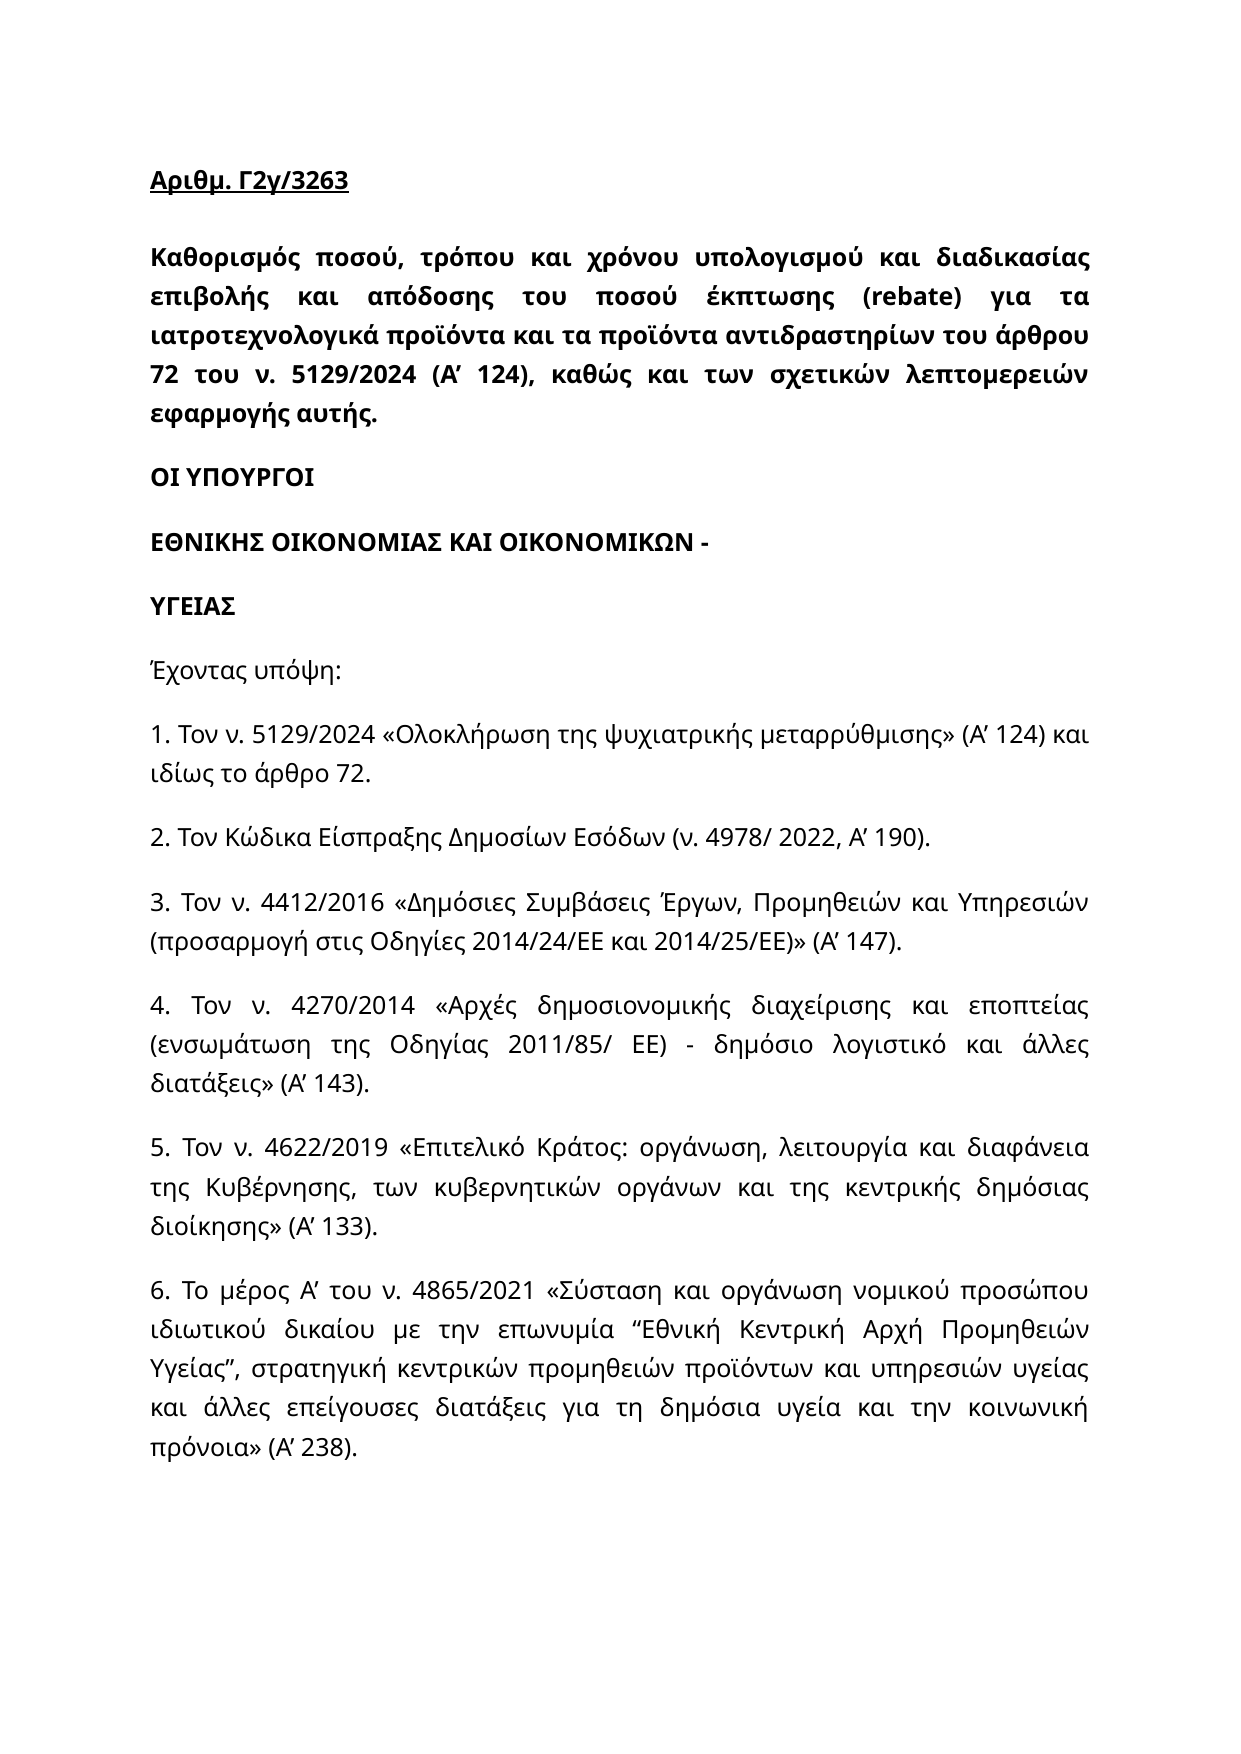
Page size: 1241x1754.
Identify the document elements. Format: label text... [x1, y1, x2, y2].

text 2. Τον Κώδικα Είσπραξης Δημοσίων Εσόδων (ν. 4978/ 2022, Α’ 190). [150, 820, 1090, 854]
text ΥΓΕΙΑΣ [150, 588, 1090, 622]
text 6. Το μέρος Α’ του ν. 4865/2021 «Σύσταση και οργάνωση νομικού προσώπου ιδιωτικού δικαίου με την επωνυμία “Εθνική Κεντρική Αρχή Προμηθειών Υγείας”, στρατηγική κεντρικών προμηθειών προϊόντων και υπηρεσιών υγείας και άλλες επείγουσες διατάξεις για τη δημόσια υγεία και την κοινωνική πρόνοια» (Α’ 238). [150, 1272, 1090, 1463]
text ΕΘΝΙΚΗΣ ΟΙΚΟΝΟΜΙΑΣ ΚΑΙ ΟΙΚΟΝΟΜΙΚΩΝ - [150, 524, 1090, 558]
text 3. Τον ν. 4412/2016 «Δημόσιες Συμβάσεις Έργων, Προμηθειών και Υπηρεσιών (προσαρμογή στις Οδηγίες 2014/24/ΕΕ και 2014/25/ΕΕ)» (Α’ 147). [150, 884, 1090, 957]
text 1. Τον ν. 5129/2024 «Ολοκλήρωση της ψυχιατρικής μεταρρύθμισης» (Α’ 124) και ιδίως το άρθρο 72. [150, 717, 1090, 790]
text 5. Τον ν. 4622/2019 «Επιτελικό Κράτος: οργάνωση, λειτουργία και διαφάνεια της Κυβέρνησης, των κυβερνητικών οργάνων και της κεντρικής δημόσιας διοίκησης» (Α’ 133). [150, 1130, 1090, 1242]
text ΟΙ ΥΠΟΥΡΓΟΙ [150, 460, 1090, 494]
text Έχοντας υπόψη: [150, 652, 1090, 687]
text 4. Τον ν. 4270/2014 «Αρχές δημοσιονομικής διαχείρισης και εποπτείας (ενσωμάτωση της Οδηγίας 2011/85/ ΕΕ) - δημόσιο λογιστικό και άλλες διατάξεις» (Α’ 143). [150, 987, 1090, 1100]
text Καθορισμός ποσού, τρόπου και χρόνου υπολογισμού και διαδικασίας επιβολής και απόδοσης του ποσού έκπτωσης (rebate) για τα ιατροτεχνολογικά προϊόντα και τα προϊόντα αντιδραστηρίων του άρθρου 72 του ν. 5129/2024 (Α’ 124), καθώς και των σχετικών λεπτομερειών εφαρμογής αυτής. [150, 239, 1090, 430]
title Αριθμ. Γ2γ/3263 [150, 162, 1090, 197]
